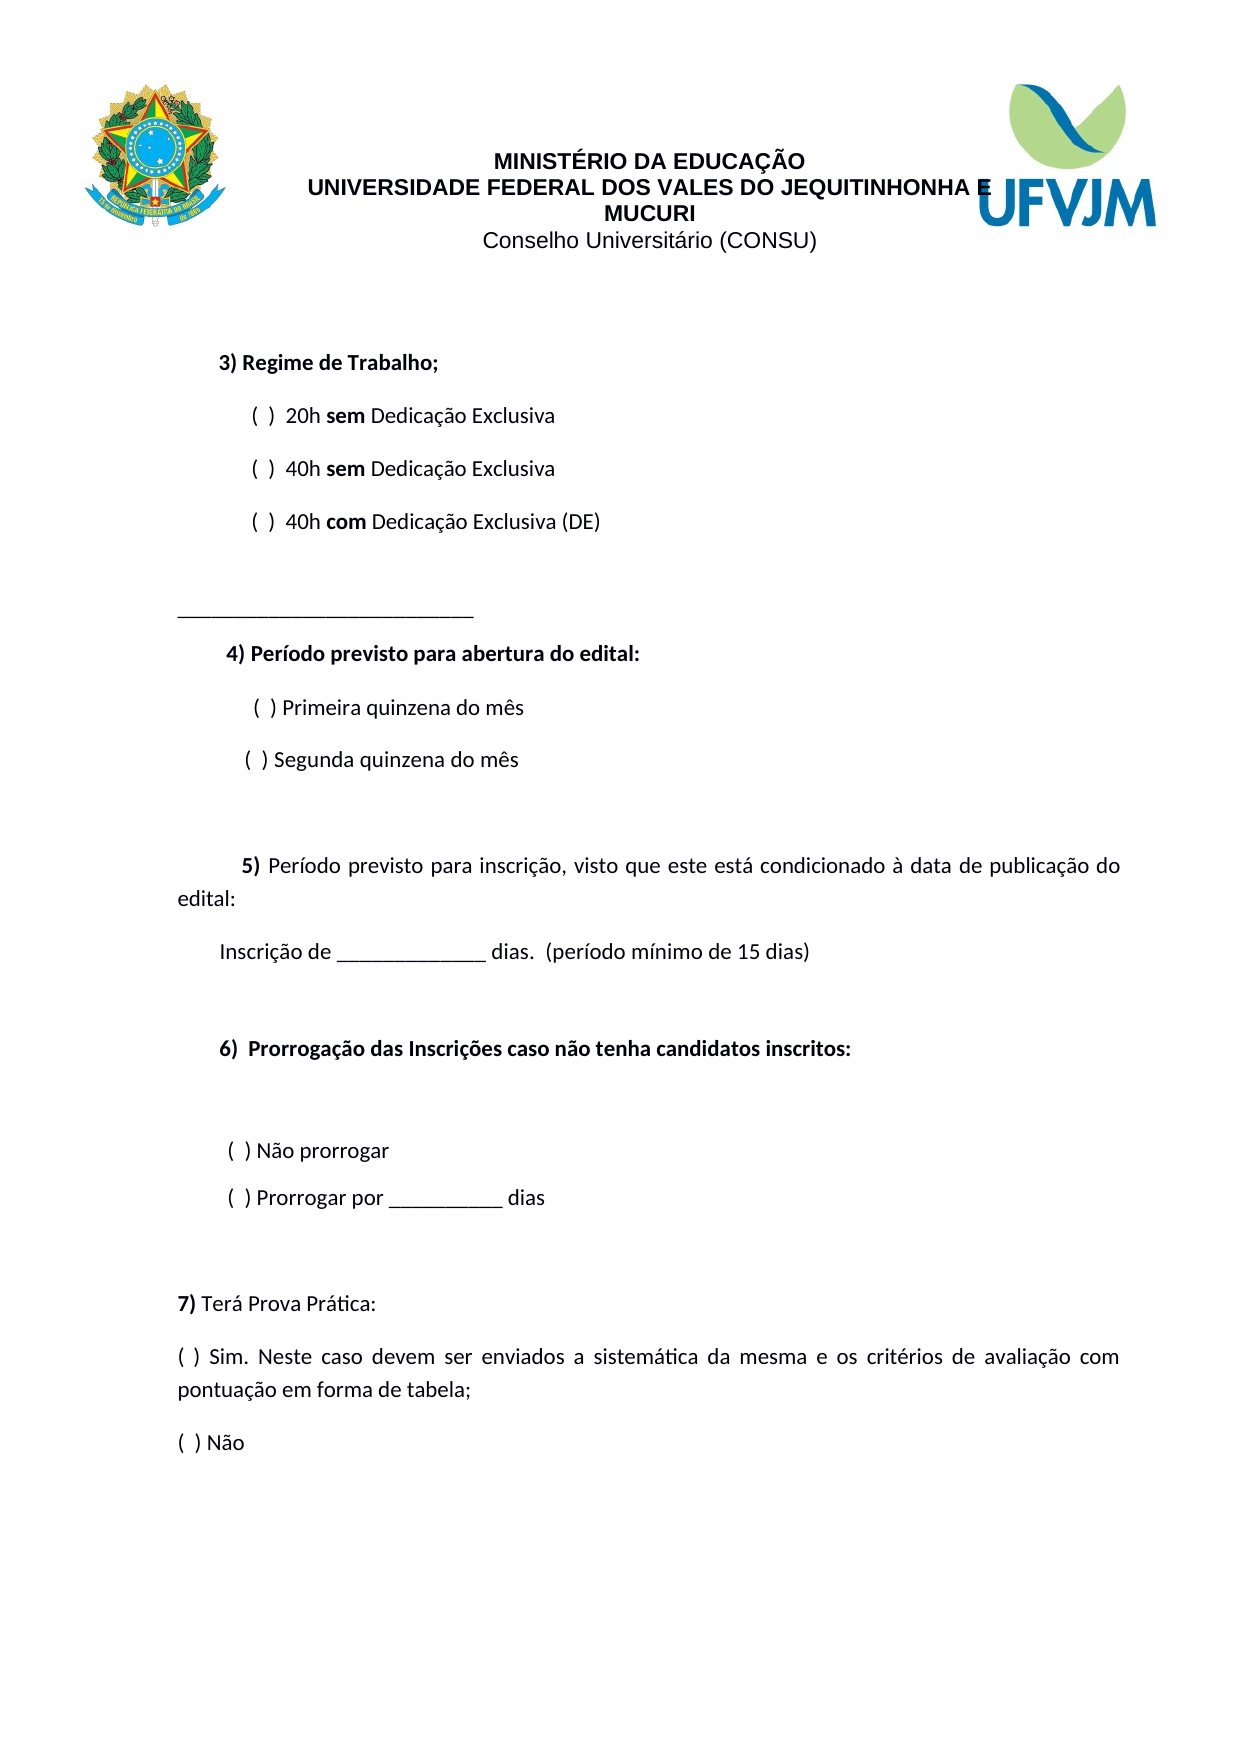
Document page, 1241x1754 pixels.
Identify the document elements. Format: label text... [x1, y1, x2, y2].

text ( ) 20h sem Dedicação Exclusiva [177, 401, 1122, 429]
text 6) Prorrogação das Inscrições caso não tenha candidatos inscritos: [177, 1034, 1122, 1062]
text ( ) Sim. Neste caso devem ser enviados a sistemática da mesma e os critérios de avaliação com pontuação em forma de tabela; [177, 1342, 1122, 1403]
text ( ) Primeira quinzena do mês [227, 693, 1122, 721]
text 5) Período previsto para inscrição, visto que este está condicionado à data de publicação do edital: [177, 852, 1122, 912]
text __________________________ [177, 600, 1122, 619]
text ( ) Segunda quinzena do mês [177, 746, 1122, 774]
text 7) Terá Prova Prática: [177, 1289, 1122, 1317]
text 3) Regime de Trabalho; [177, 348, 1122, 376]
text ( ) Não prorrogar [227, 1140, 1122, 1163]
text ( ) 40h com Dedicação Exclusiva (DE) [177, 507, 1122, 535]
text ( ) Não [177, 1428, 1122, 1456]
text ( ) 40h sem Dedicação Exclusiva [177, 454, 1122, 482]
text Inscrição de _____________ dias. (período mínimo de 15 dias) [177, 937, 1122, 965]
text ( ) Prorrogar por __________ dias [227, 1183, 1122, 1211]
text 4) Período previsto para abertura do edital: [189, 639, 1122, 668]
